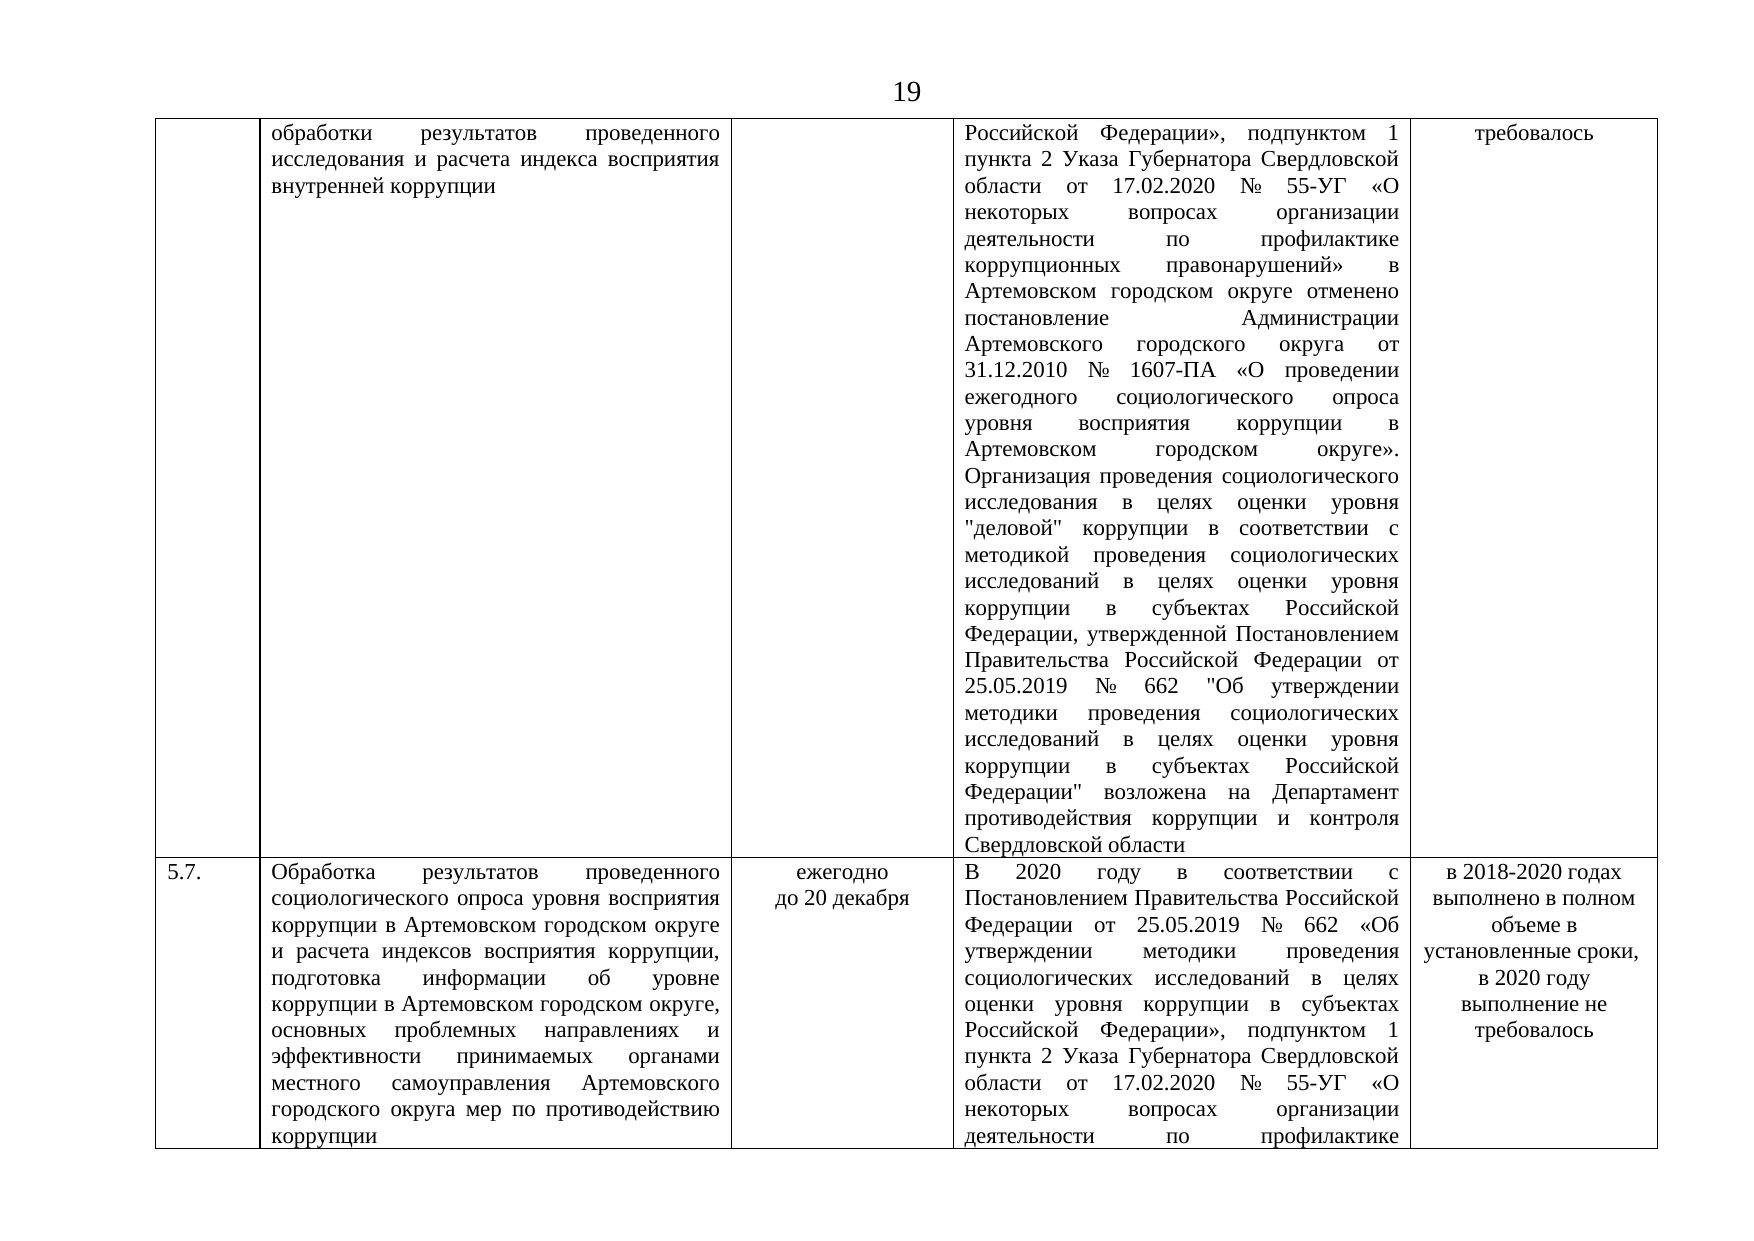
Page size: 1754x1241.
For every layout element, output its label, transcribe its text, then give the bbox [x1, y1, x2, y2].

table_cell [732, 119, 953, 857]
table_cell Обработка результатов проведенного социологического опроса уровня восприятия коррупции в Артемовском городском округе и расчета индексов восприятия коррупции, подготовка информации об уровне коррупции в Артемовском городском округе, основных проблемных направлениях и эффективности принимаемых органами местного самоуправления Артемовского городского округа мер по противодействию коррупции [261, 858, 731, 1148]
table_cell 5.7. [156, 858, 259, 1148]
table_cell Российской Федерации», подпунктом 1 пункта 2 Указа Губернатора Свердловской области от 17.02.2020 № 55-УГ «О некоторых вопросах организации деятельности по профилактике коррупционных правонарушений» в Артемовском городском округе отменено постановление Администрации Артемовского городского округа от 31.12.2010 № 1607-ПА «О проведении ежегодного социологического опроса уровня восприятия коррупции в Артемовском городском округе». Организация проведения социологического исследования в целях оценки уровня "деловой" коррупции в соответствии с методикой проведения социологических исследований в целях оценки уровня коррупции в субъектах Российской Федерации, утвержденной Постановлением Правительства Российской Федерации от 25.05.2019 № 662 "Об утверждении методики проведения социологических исследований в целях оценки уровня коррупции в субъектах Российской Федерации" возложена на Департамент противодействия коррупции и контроля Свердловской области [954, 119, 1410, 857]
table_cell [156, 119, 259, 857]
table_cell В 2020 году в соответствии с Постановлением Правительства Российской Федерации от 25.05.2019 № 662 «Об утверждении методики проведения социологических исследований в целях оценки уровня коррупции в субъектах Российской Федерации», подпунктом 1 пункта 2 Указа Губернатора Свердловской области от 17.02.2020 № 55-УГ «О некоторых вопросах организации деятельности по профилактике [954, 858, 1410, 1148]
table_cell ежегодно до 20 декабря [732, 858, 953, 1148]
table_cell требовалось [1411, 119, 1657, 857]
table_cell обработки результатов проведенного исследования и расчета индекса восприятия внутренней коррупции [261, 119, 731, 857]
table_cell в 2018-2020 годах выполнено в полном объеме в установленные сроки, в 2020 году выполнение не требовалось [1411, 858, 1657, 1148]
